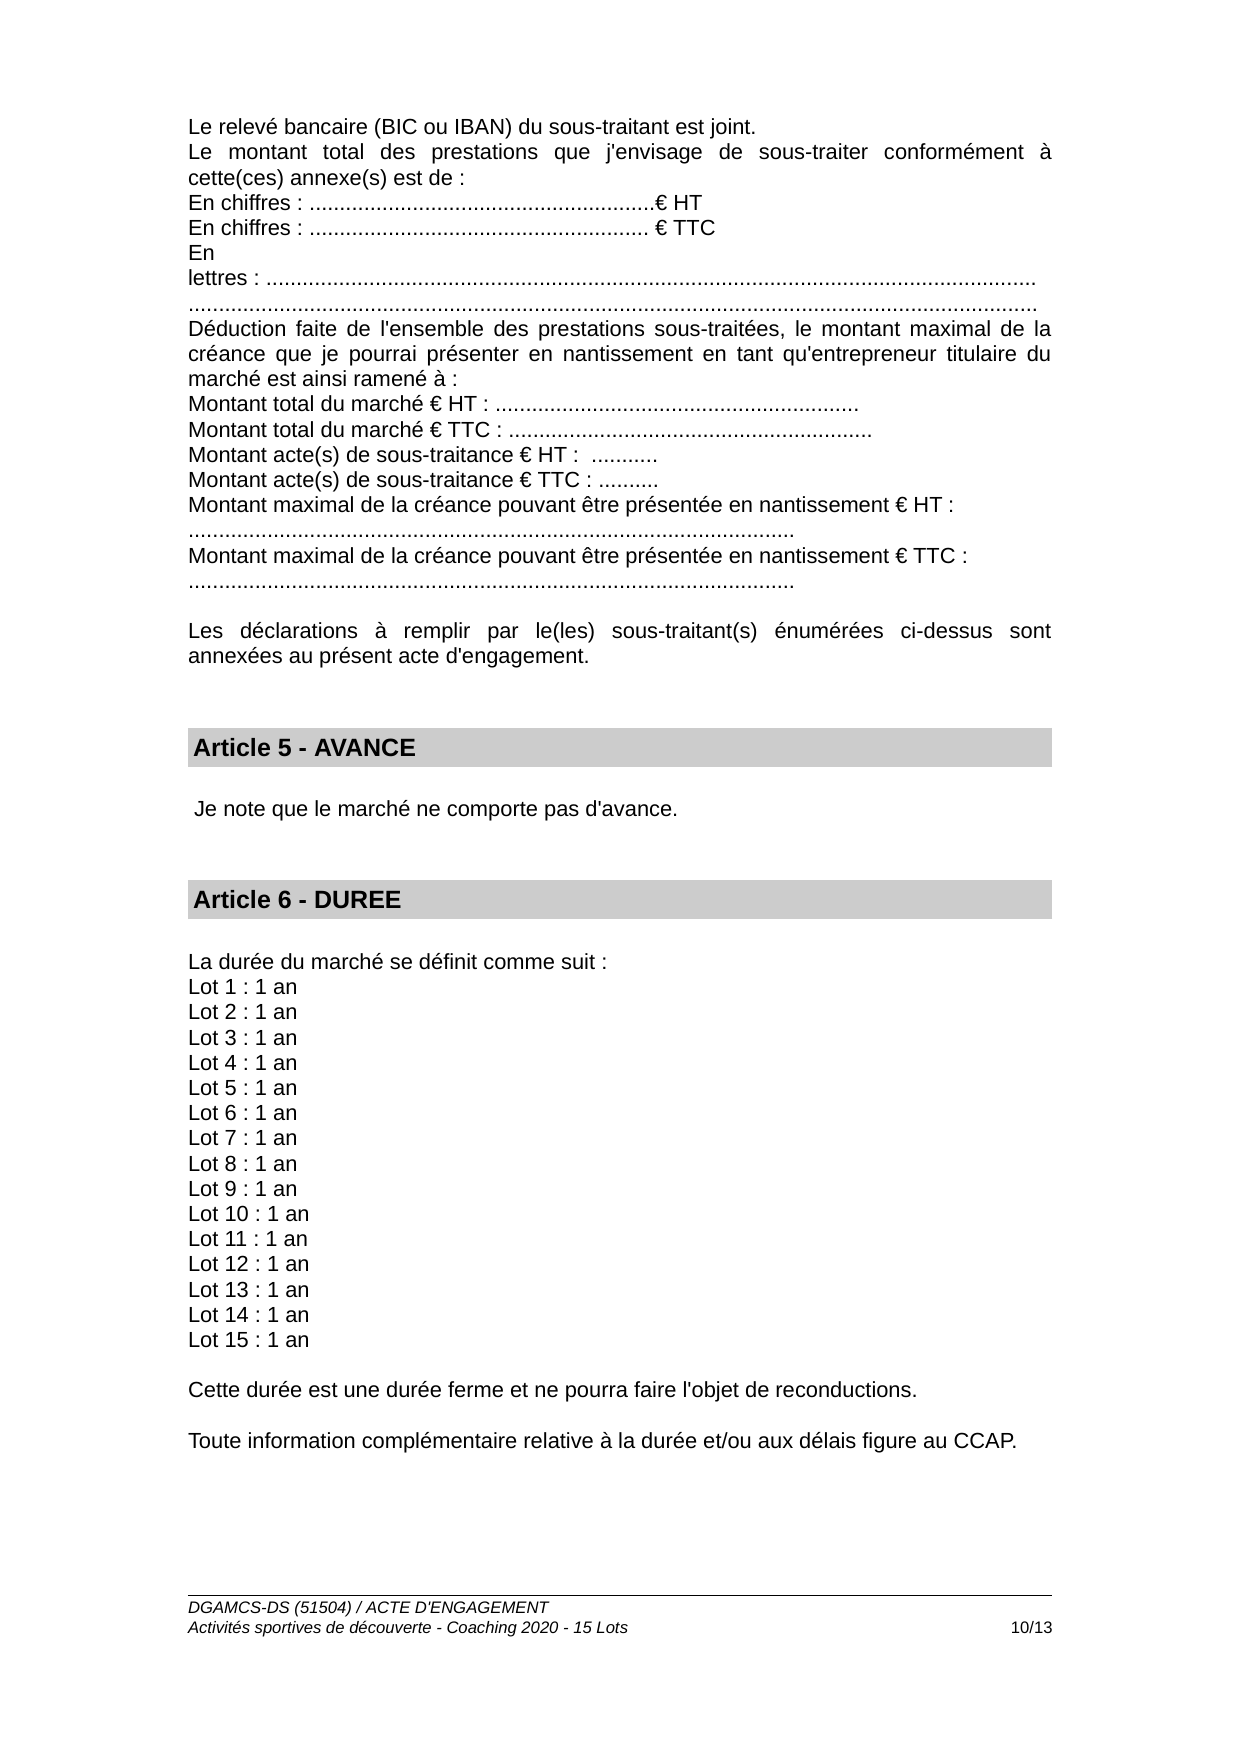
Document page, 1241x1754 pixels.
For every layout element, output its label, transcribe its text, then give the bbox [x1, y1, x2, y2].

text Lot 3 : 1 an [188, 1024, 1052, 1049]
text Lot 9 : 1 an [188, 1176, 1052, 1201]
subtitle DUREE [190, 883, 1050, 917]
text Lot 5 : 1 an [188, 1075, 1052, 1100]
text Lot 6 : 1 an [188, 1100, 1052, 1125]
text Lot 8 : 1 an [188, 1150, 1052, 1176]
text Montant total du marché € HT : ............................................................ [188, 391, 1052, 416]
text .................................................................................................... [188, 568, 1052, 593]
text Les déclarations à remplir par le(les) sous-traitant(s) énumérées ci-dessus sont annexées au présent acte d'engagement. [188, 618, 1052, 668]
text En chiffres : .........................................................€ HT [188, 189, 1052, 215]
text ............................................................................................................................................ [188, 290, 1052, 316]
text En chiffres : ........................................................ € TTC [188, 215, 1052, 240]
text La durée du marché se définit comme suit : [188, 949, 1052, 974]
text Montant total du marché € TTC : ............................................................ [188, 416, 1052, 442]
text Montant maximal de la créance pouvant être présentée en nantissement € HT : [188, 492, 1052, 517]
text Le montant total des prestations que j'envisage de sous-traiter conformément à cette(ces) annexe(s) est de : [188, 139, 1052, 189]
text En lettres : ............................................................................................................................... [188, 240, 1052, 290]
text Montant maximal de la créance pouvant être présentée en nantissement € TTC : [188, 542, 1052, 568]
text Je note que le marché ne comporte pas d'avance. [188, 796, 1052, 821]
text Lot 14 : 1 an [188, 1302, 1052, 1327]
subtitle AVANCE [190, 730, 1050, 764]
text Lot 12 : 1 an [188, 1251, 1052, 1276]
text Lot 4 : 1 an [188, 1049, 1052, 1075]
text Lot 15 : 1 an [188, 1327, 1052, 1352]
text Lot 10 : 1 an [188, 1201, 1052, 1226]
text Le relevé bancaire (BIC ou IBAN) du sous-traitant est joint. [188, 114, 1052, 139]
text Lot 13 : 1 an [188, 1276, 1052, 1302]
text Déduction faite de l'ensemble des prestations sous-traitées, le montant maximal de la créance que je pourrai présenter en nantissement en tant qu'entrepreneur titulaire du marché est ainsi ramené à : [188, 316, 1052, 391]
text Lot 11 : 1 an [188, 1226, 1052, 1251]
text Lot 1 : 1 an [188, 974, 1052, 999]
text .................................................................................................... [188, 517, 1052, 542]
text Lot 2 : 1 an [188, 999, 1052, 1024]
text Montant acte(s) de sous-traitance € HT : ........... [188, 442, 1052, 467]
text Toute information complémentaire relative à la durée et/ou aux délais figure au CCAP. [188, 1428, 1052, 1453]
text Montant acte(s) de sous-traitance € TTC : .......... [188, 467, 1052, 492]
text Lot 7 : 1 an [188, 1125, 1052, 1150]
text Cette durée est une durée ferme et ne pourra faire l'objet de reconductions. [188, 1377, 1052, 1402]
